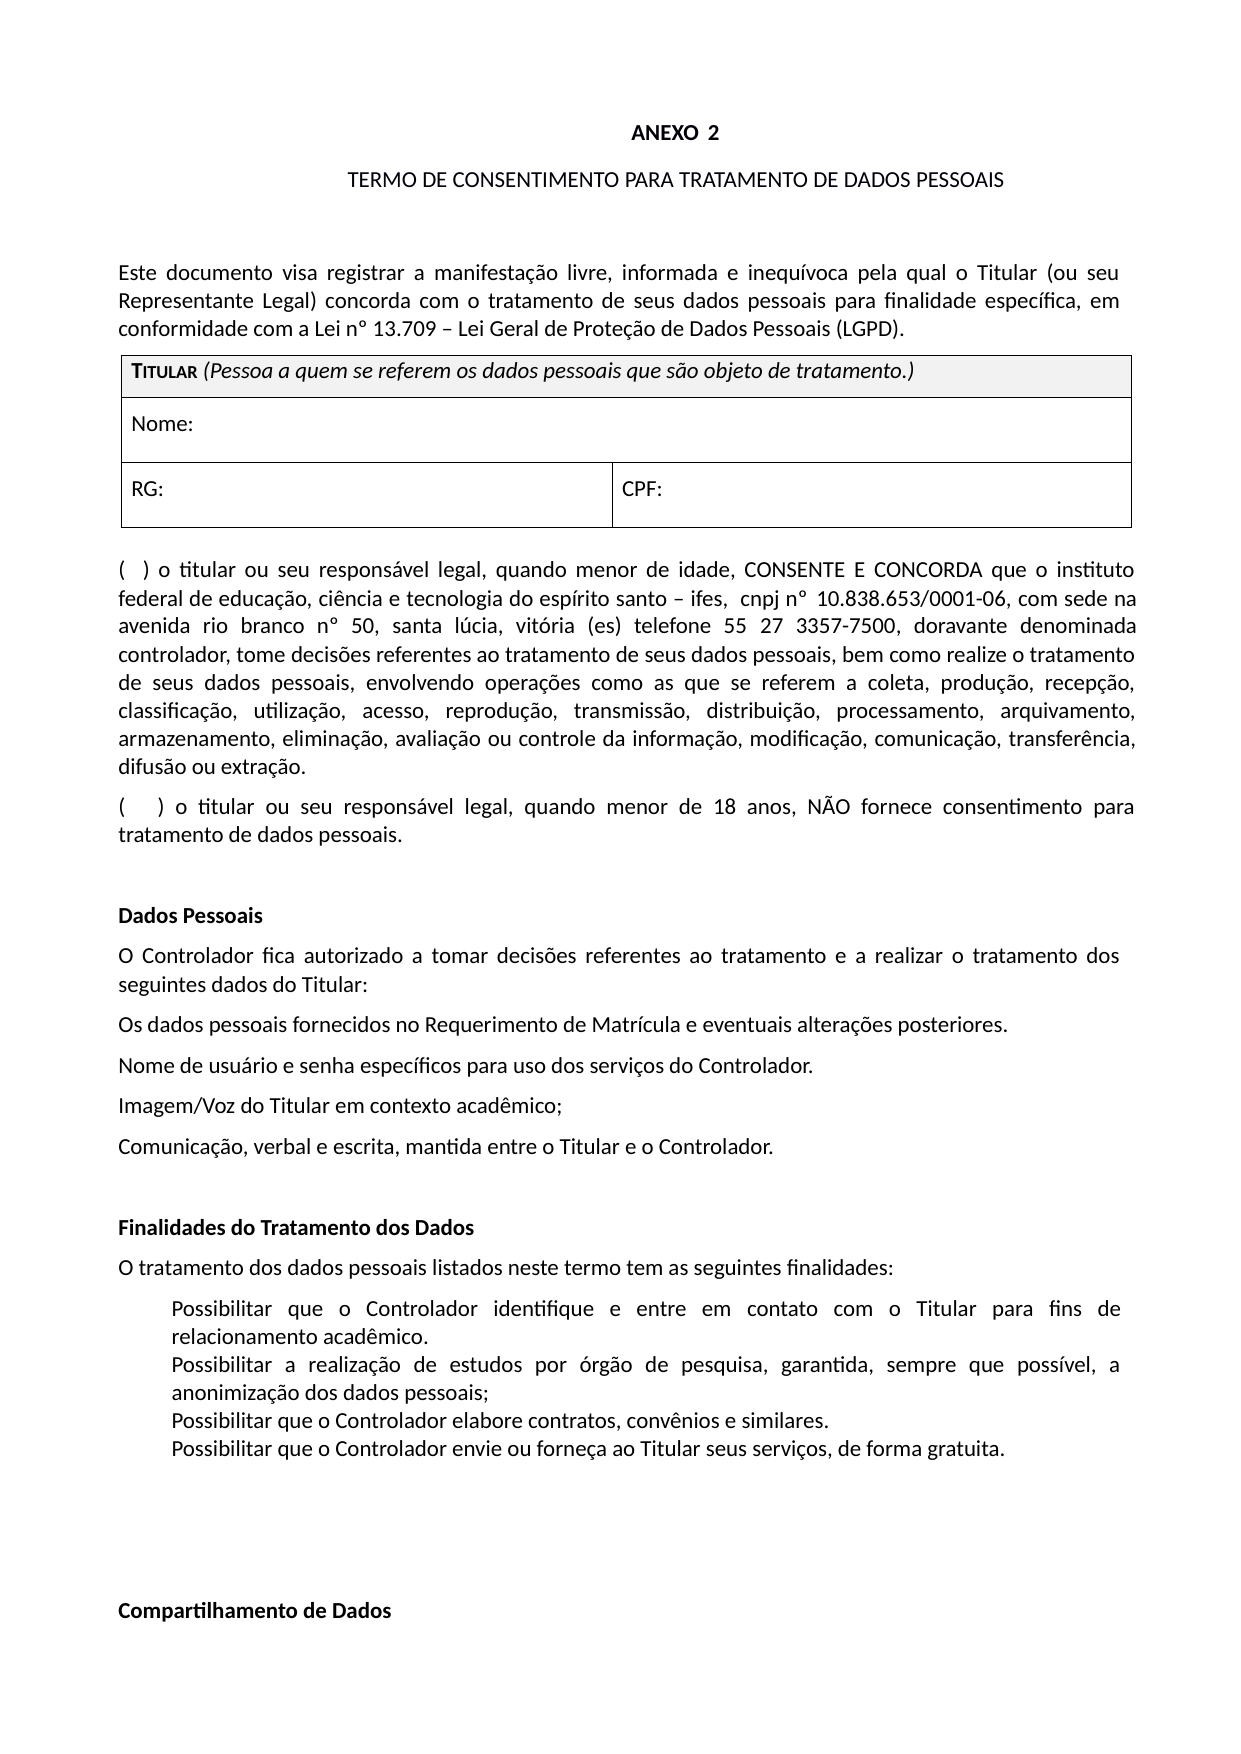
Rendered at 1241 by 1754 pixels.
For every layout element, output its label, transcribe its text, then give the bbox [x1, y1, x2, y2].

text Possibilitar que o Controlador identifique e entre em contato com o Titular para fins de relacionamento acadêmico. [171, 1294, 1122, 1350]
text Possibilitar que o Controlador elabore contratos, convênios e similares. [171, 1406, 1122, 1434]
text Dados Pessoais [118, 901, 1122, 929]
list Comunicação, verbal e escrita, mantida entre o Titular e o Controlador. [118, 1132, 1122, 1160]
text TERMO DE CONSENTIMENTO PARA TRATAMENTO DE DADOS PESSOAIS [229, 165, 1122, 193]
table_cell RG: [122, 463, 612, 527]
text Possibilitar a realização de estudos por órgão de pesquisa, garantida, sempre que possível, a anonimização dos dados pessoais; [171, 1350, 1122, 1406]
text ( ) o titular ou seu responsável legal, quando menor de 18 anos, NÃO fornece consentimento para tratamento de dados pessoais. [118, 792, 1137, 848]
list Nome de usuário e senha específicos para uso dos serviços do Controlador. [118, 1051, 1122, 1079]
text O Controlador fica autorizado a tomar decisões referentes ao tratamento e a realizar o tratamento dos seguintes dados do Titular: [118, 942, 1122, 998]
table_header Titular (Pessoa a quem se referem os dados pessoais que são objeto de tratamento.) [122, 356, 1131, 397]
text ( ) o titular ou seu responsável legal, quando menor de idade, CONSENTE E CONCORDA que o instituto federal de educação, ciência e tecnologia do espírito santo – ifes, cnpj nº 10.838.653/0001-06, com sede na avenida rio branco nº 50, santa lúcia, vitória (es) telefone 55 27 3357-7500, doravante denominada controlador, tome decisões referentes ao tratamento de seus dados pessoais, bem como realize o tratamento de seus dados pessoais, envolvendo operações como as que se referem a coleta, produção, recepção, classificação, utilização, acesso, reprodução, transmissão, distribuição, processamento, arquivamento, armazenamento, eliminação, avaliação ou controle da informação, modificação, comunicação, transferência, difusão ou extração. [118, 556, 1137, 780]
text ANEXO 2 [229, 118, 1122, 146]
text Finalidades do Tratamento dos Dados [118, 1213, 1122, 1241]
text Este documento visa registrar a manifestação livre, informada e inequívoca pela qual o Titular (ou seu Representante Legal) concorda com o tratamento de seus dados pessoais para finalidade específica, em conformidade com a Lei nº 13.709 – Lei Geral de Proteção de Dados Pessoais (LGPD). [118, 258, 1122, 342]
table_cell CPF: [613, 463, 1131, 527]
list Os dados pessoais fornecidos no Requerimento de Matrícula e eventuais alterações posteriores. [118, 1010, 1122, 1038]
list Imagem/Voz do Titular em contexto acadêmico; [118, 1091, 1122, 1119]
table_cell Nome: [122, 398, 1131, 462]
text O tratamento dos dados pessoais listados neste termo tem as seguintes finalidades: [118, 1253, 1122, 1281]
text Compartilhamento de Dados [118, 1596, 1122, 1624]
text Possibilitar que o Controlador envie ou forneça ao Titular seus serviços, de forma gratuita. [171, 1434, 1122, 1462]
